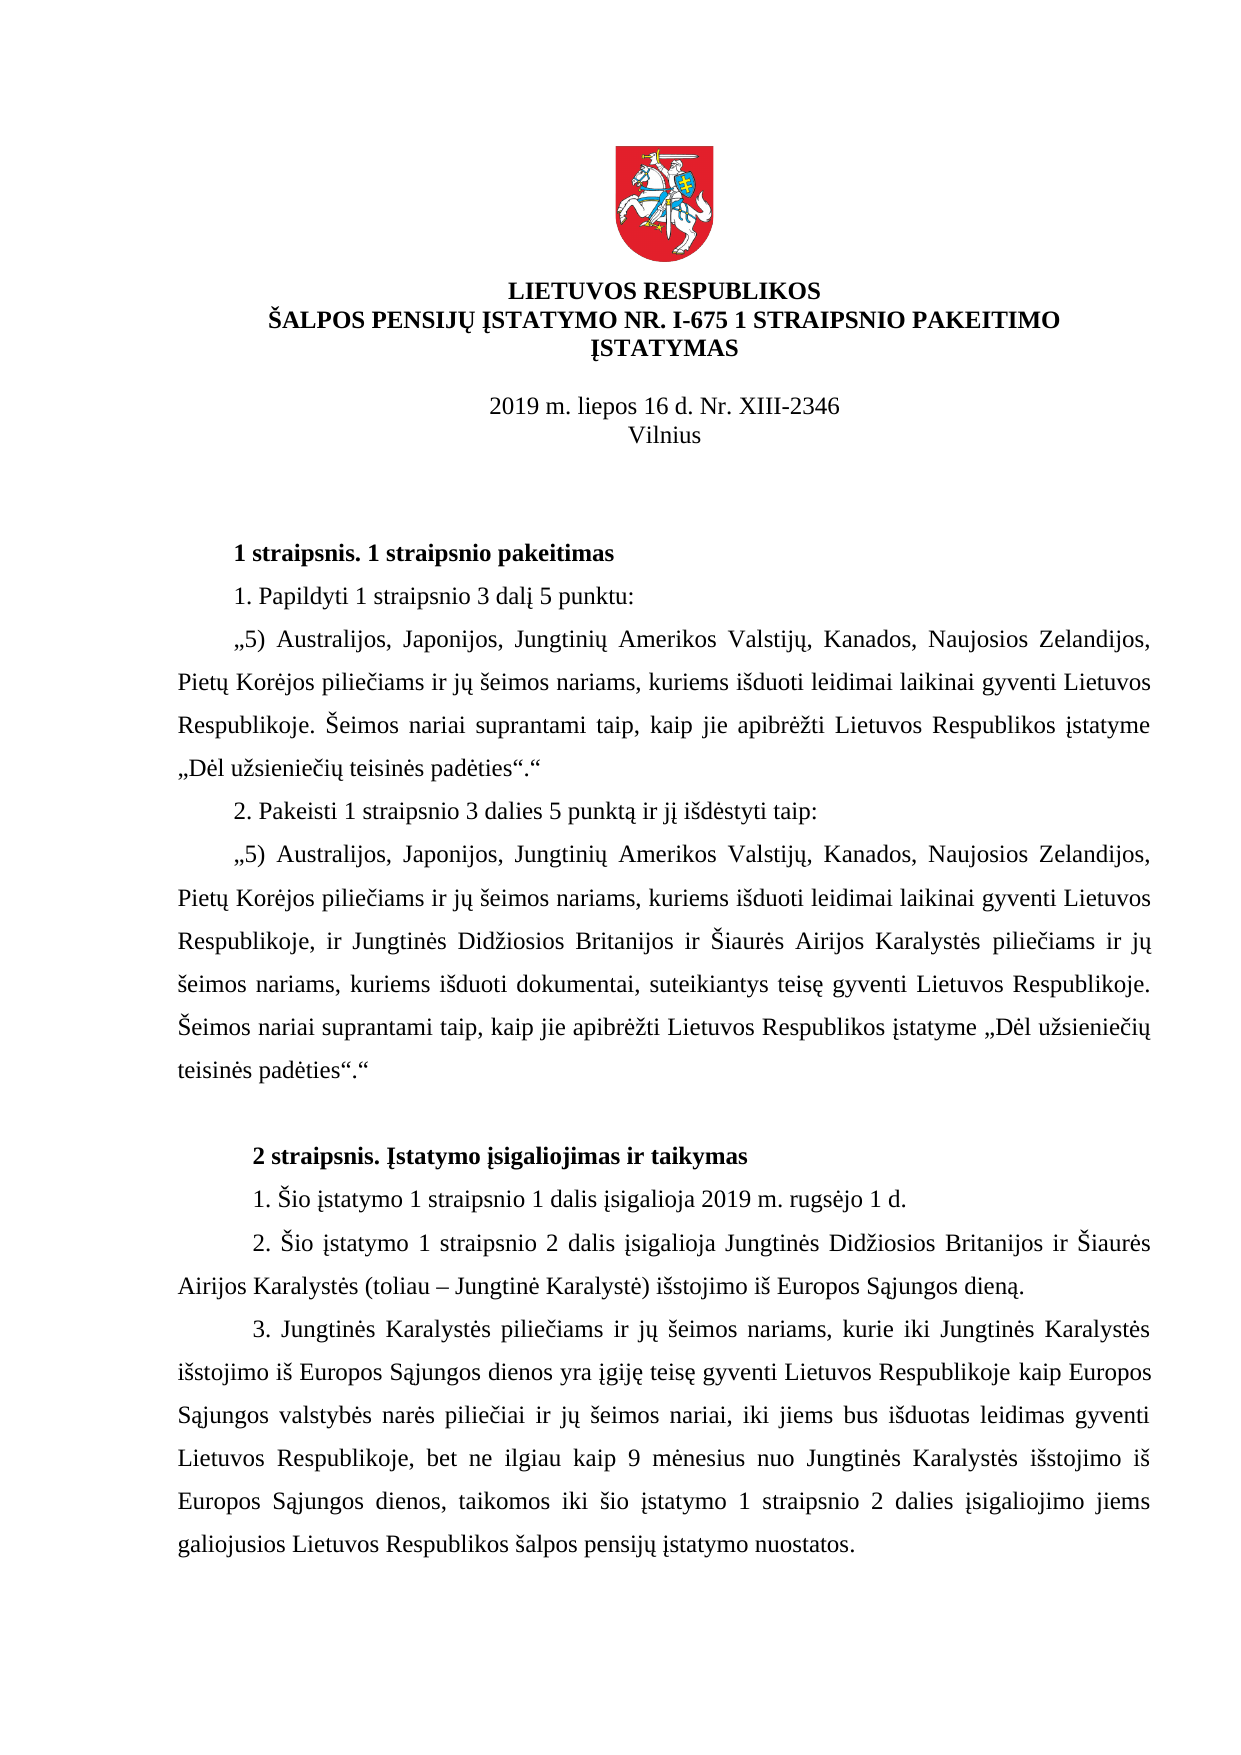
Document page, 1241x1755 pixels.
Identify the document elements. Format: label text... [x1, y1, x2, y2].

text ĮSTATYMAS [177, 333, 1152, 362]
text LIETUVOS RESPUBLIKOS [177, 276, 1152, 305]
text 3. Jungtinės Karalystės piliečiams ir jų šeimos nariams, kurie iki Jungtinės Karalystės išstojimo iš Europos Sąjungos dienos yra įgiję teisę gyventi Lietuvos Respublikoje kaip Europos Sąjungos valstybės narės piliečiai ir jų šeimos nariai, iki jiems bus išduotas leidimas gyventi Lietuvos Respublikoje, bet ne ilgiau kaip 9 mėnesius nuo Jungtinės Karalystės išstojimo iš Europos Sąjungos dienos, taikomos iki šio įstatymo 1 straipsnio 2 dalies įsigaliojimo jiems galiojusios Lietuvos Respublikos šalpos pensijų įstatymo nuostatos. [177, 1314, 1152, 1558]
text 2019 m. liepos 16 d. Nr. XIII-2346 [177, 391, 1152, 420]
text Vilnius [177, 420, 1152, 448]
text 2. Šio įstatymo 1 straipsnio 2 dalis įsigalioja Jungtinės Didžiosios Britanijos ir Šiaurės Airijos Karalystės (toliau – Jungtinė Karalystė) išstojimo iš Europos Sąjungos dieną. [177, 1228, 1152, 1299]
text 1. Šio įstatymo 1 straipsnio 1 dalis įsigalioja 2019 m. rugsėjo 1 d. [177, 1184, 1152, 1213]
text 2 straipsnis. Įstatymo įsigaliojimas ir taikymas [177, 1141, 1152, 1170]
text „5) Australijos, Japonijos, Jungtinių Amerikos Valstijų, Kanados, Naujosios Zelandijos, Pietų Korėjos piliečiams ir jų šeimos nariams, kuriems išduoti leidimai laikinai gyventi Lietuvos Respublikoje. Šeimos nariai suprantami taip, kaip jie apibrėžti Lietuvos Respublikos įstatyme „Dėl užsieniečių teisinės padėties“.“ [177, 624, 1152, 782]
text „5) Australijos, Japonijos, Jungtinių Amerikos Valstijų, Kanados, Naujosios Zelandijos, Pietų Korėjos piliečiams ir jų šeimos nariams, kuriems išduoti leidimai laikinai gyventi Lietuvos Respublikoje, ir Jungtinės Didžiosios Britanijos ir Šiaurės Airijos Karalystės piliečiams ir jų šeimos nariams, kuriems išduoti dokumentai, suteikiantys teisę gyventi Lietuvos Respublikoje. Šeimos nariai suprantami taip, kaip jie apibrėžti Lietuvos Respublikos įstatyme „Dėl užsieniečių teisinės padėties“.“ [177, 839, 1152, 1084]
text 1. Papildyti 1 straipsnio 3 dalį 5 punktu: [177, 581, 1152, 609]
text 1 straipsnis. 1 straipsnio pakeitimas [177, 538, 1152, 566]
text ŠALPOS PENSIJŲ ĮSTATYMO NR. I-675 1 STRAIPSNIO PAKEITIMO [177, 305, 1152, 333]
text 2. Pakeisti 1 straipsnio 3 dalies 5 punktą ir jį išdėstyti taip: [177, 796, 1152, 825]
